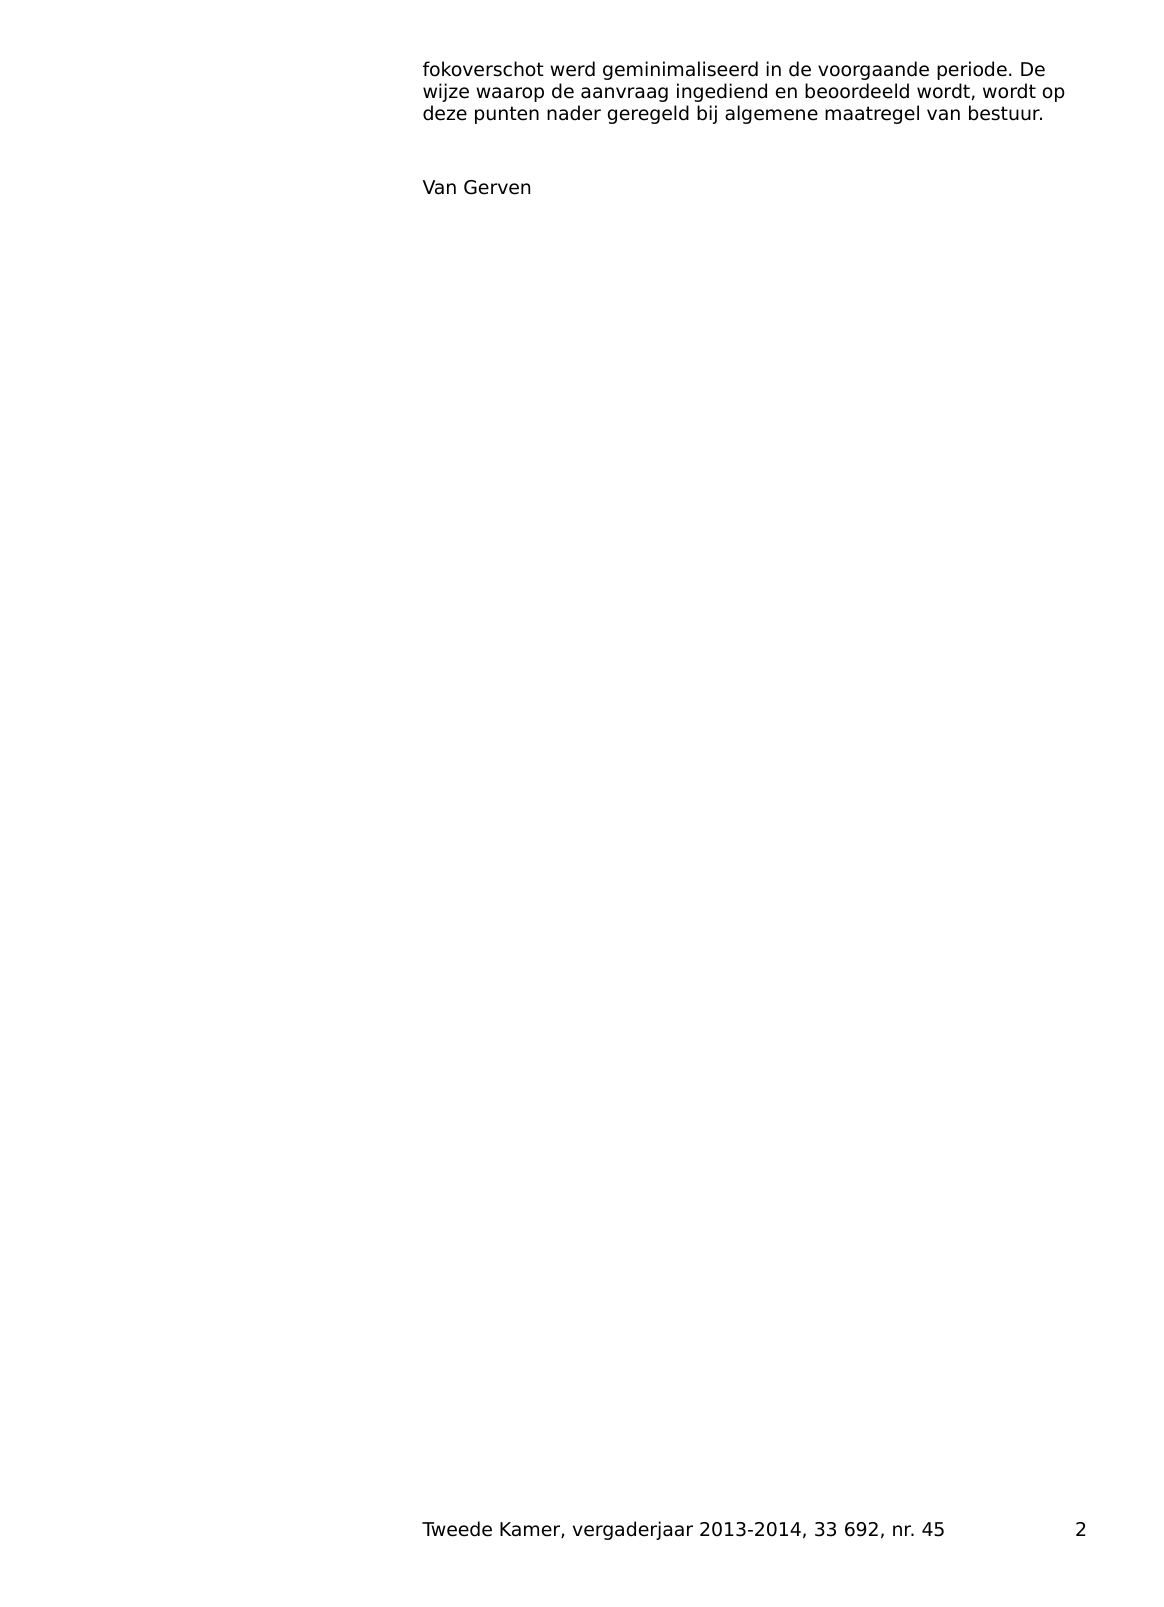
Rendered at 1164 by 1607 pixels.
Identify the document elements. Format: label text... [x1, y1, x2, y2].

text Van Gerven [422, 155, 1087, 199]
text fokoverschot werd geminimaliseerd in de voorgaande periode. De wijze waarop de aanvraag ingediend en beoordeeld wordt, wordt op deze punten nader geregeld bij algemene maatregel van bestuur. [422, 59, 1087, 125]
